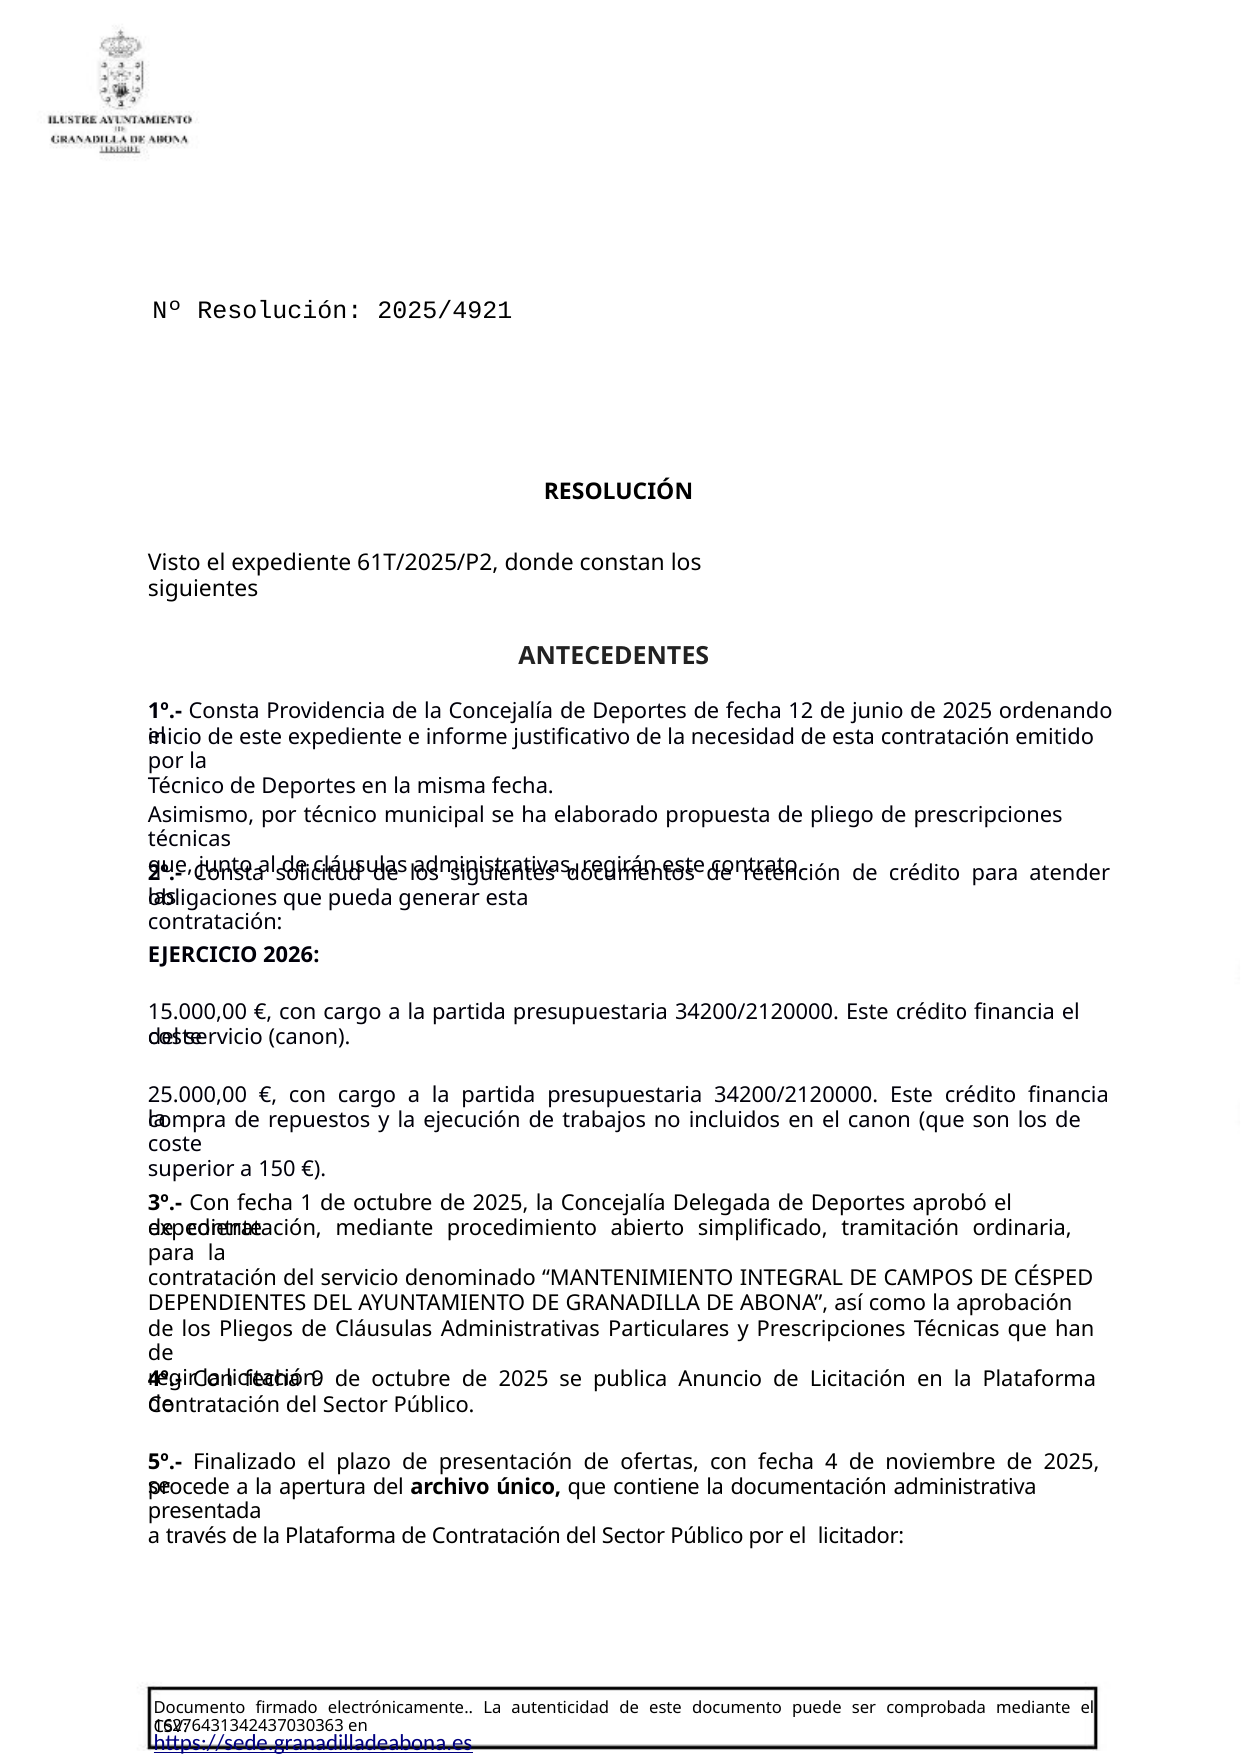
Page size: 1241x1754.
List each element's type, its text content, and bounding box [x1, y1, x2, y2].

text 3º.- Con fecha 1 de octubre de 2025, la Concejalía Delegada de Deportes aprobó el expediente [148, 1191, 1120, 1216]
text Técnico de Deportes en la misma fecha. [148, 774, 1123, 799]
text 15.000,00 €, con cargo a la partida presupuestaria 34200/2120000. Este crédito financia el coste [148, 1000, 1123, 1049]
text 1º.- Consta Providencia de la Concejalía de Deportes de fecha 12 de junio de 2025 ordenando el [148, 699, 1123, 724]
text obligaciones que pueda generar esta contratación: [148, 886, 664, 935]
text contratación del servicio denominado “MANTENIMIENTO INTEGRAL DE CAMPOS DE CÉSPED [148, 1266, 1120, 1290]
text que, junto al de cláusulas administrativas, regirán este contrato. [148, 852, 1123, 861]
text a través de la Plataforma de Contratación del Sector Público por el licitador: [148, 1524, 1120, 1549]
text Nº Resolución: 2025/4921 [152, 296, 537, 324]
text EJERCICIO 2026: [148, 943, 352, 967]
text superior a 150 €). [148, 1157, 1123, 1182]
text Contratación del Sector Público. [148, 1392, 485, 1417]
text RESOLUCIÓN [544, 479, 719, 504]
text 16276431342437030363 en https://sede.granadilladeabona.es [153, 1717, 642, 1754]
text DEPENDIENTES DEL AYUNTAMIENTO DE GRANADILLA DE ABONA”, así como la aprobación [148, 1291, 1120, 1316]
text Asimismo, por técnico municipal se ha elaborado propuesta de pliego de prescripciones técnicas [148, 803, 1123, 852]
text 5º.- Finalizado el plazo de presentación de ofertas, con fecha 4 de noviembre de 2025, se [148, 1449, 1120, 1475]
text inicio de este expediente e informe justificativo de la necesidad de esta contratación emitido por la [148, 724, 1123, 773]
text de los Pliegos de Cláusulas Administrativas Particulares y Prescripciones Técnicas que han de [148, 1316, 1120, 1365]
text 4º.- Con fecha 9 de octubre de 2025 se publica Anuncio de Licitación en la Plataforma de [148, 1367, 1120, 1416]
text del servicio (canon). [148, 1025, 368, 1050]
text 2º.- Consta solicitud de los siguientes documentos de retención de crédito para atender las [148, 861, 1123, 909]
text de contratación, mediante procedimiento abierto simplificado, tramitación ordinaria, para la [148, 1216, 1120, 1265]
text 25.000,00 €, con cargo a la partida presupuestaria 34200/2120000. Este crédito financia la [148, 1082, 1123, 1108]
text Visto el expediente 61T/2025/P2, donde constan los siguientes [148, 550, 812, 602]
text ANTECEDENTES [518, 642, 747, 670]
text Documento firmado electrónicamente.. La autenticidad de este documento puede ser comprobada mediante el CSV: [153, 1699, 1113, 1736]
text compra de repuestos y la ejecución de trabajos no incluidos en el canon (que son los de coste [148, 1108, 1123, 1157]
text procede a la apertura del archivo único, que contiene la documentación administrativa presentada [148, 1475, 1120, 1524]
